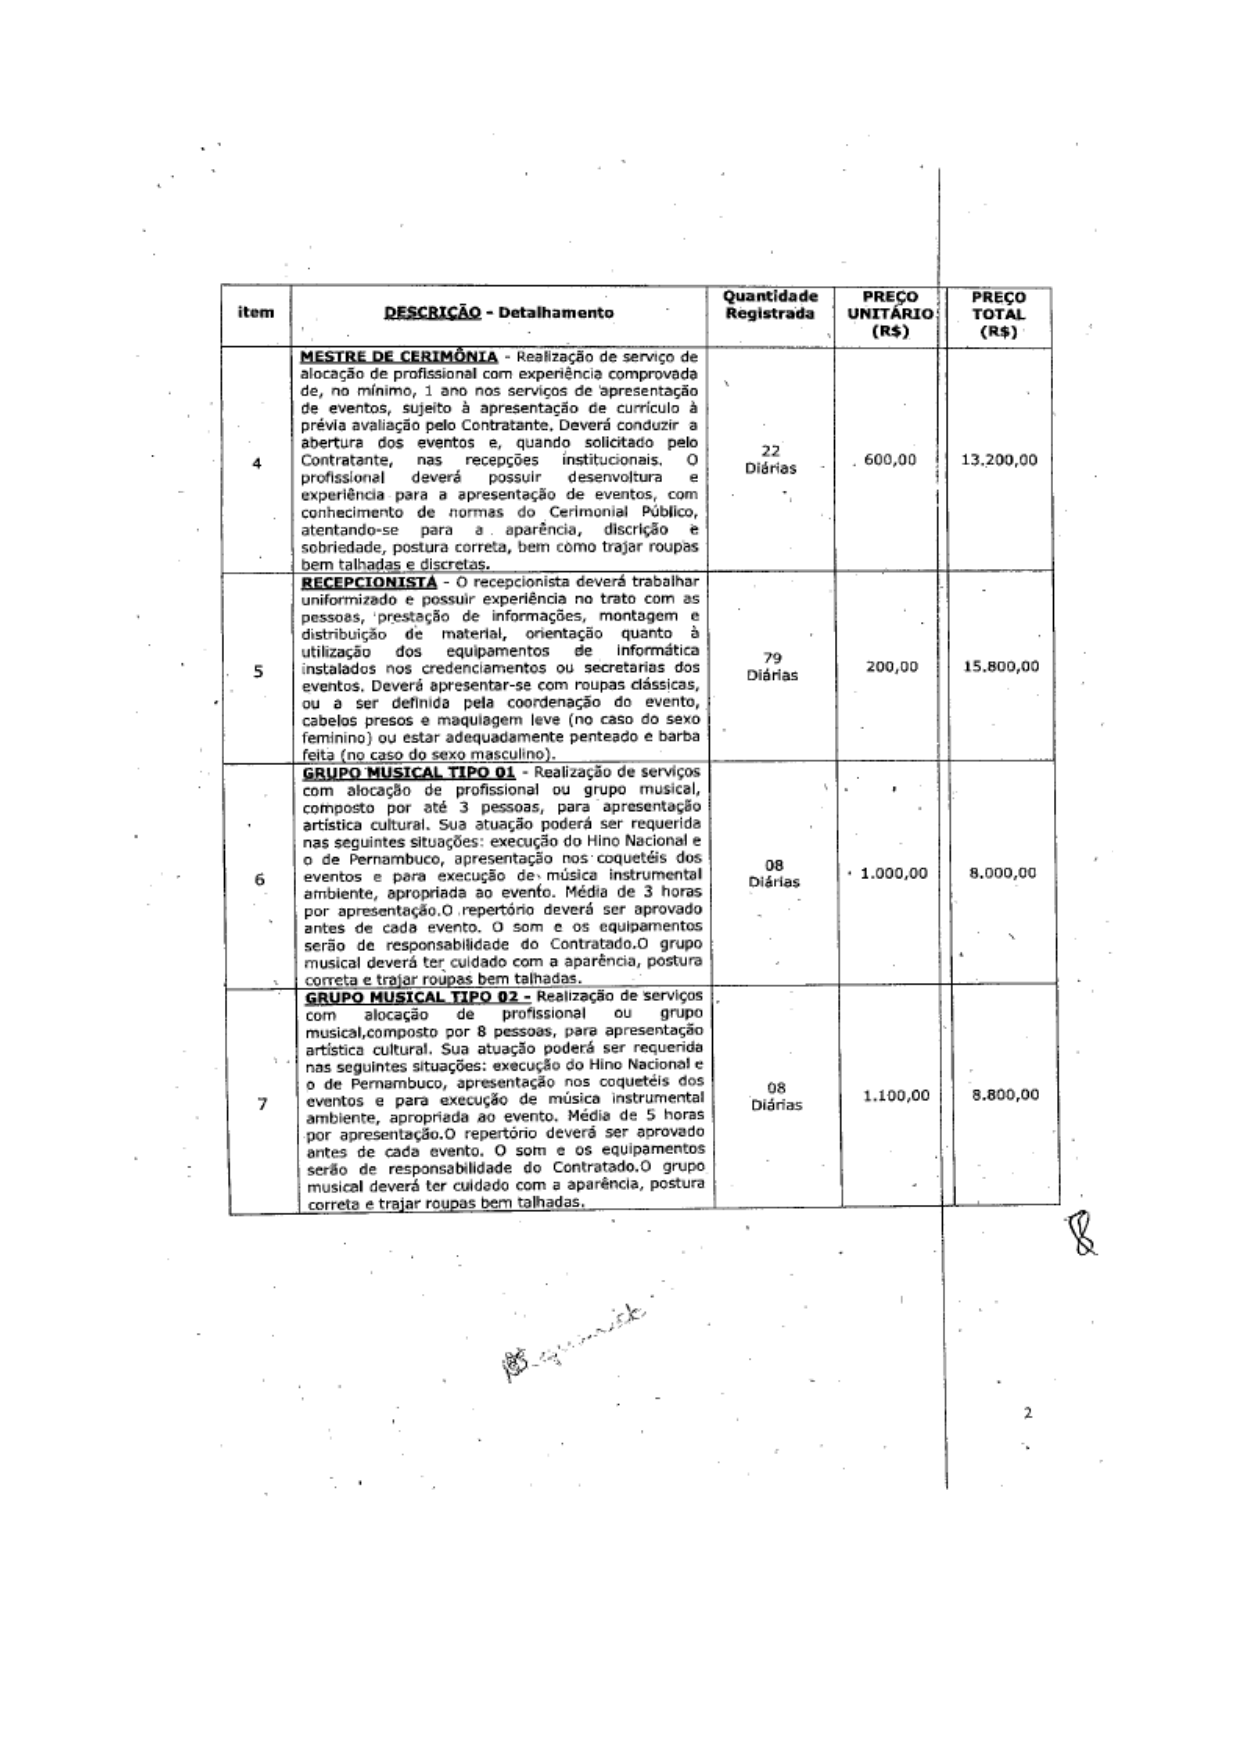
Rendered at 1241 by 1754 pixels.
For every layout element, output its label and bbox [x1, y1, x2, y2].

picture [127, 118, 1114, 1504]
